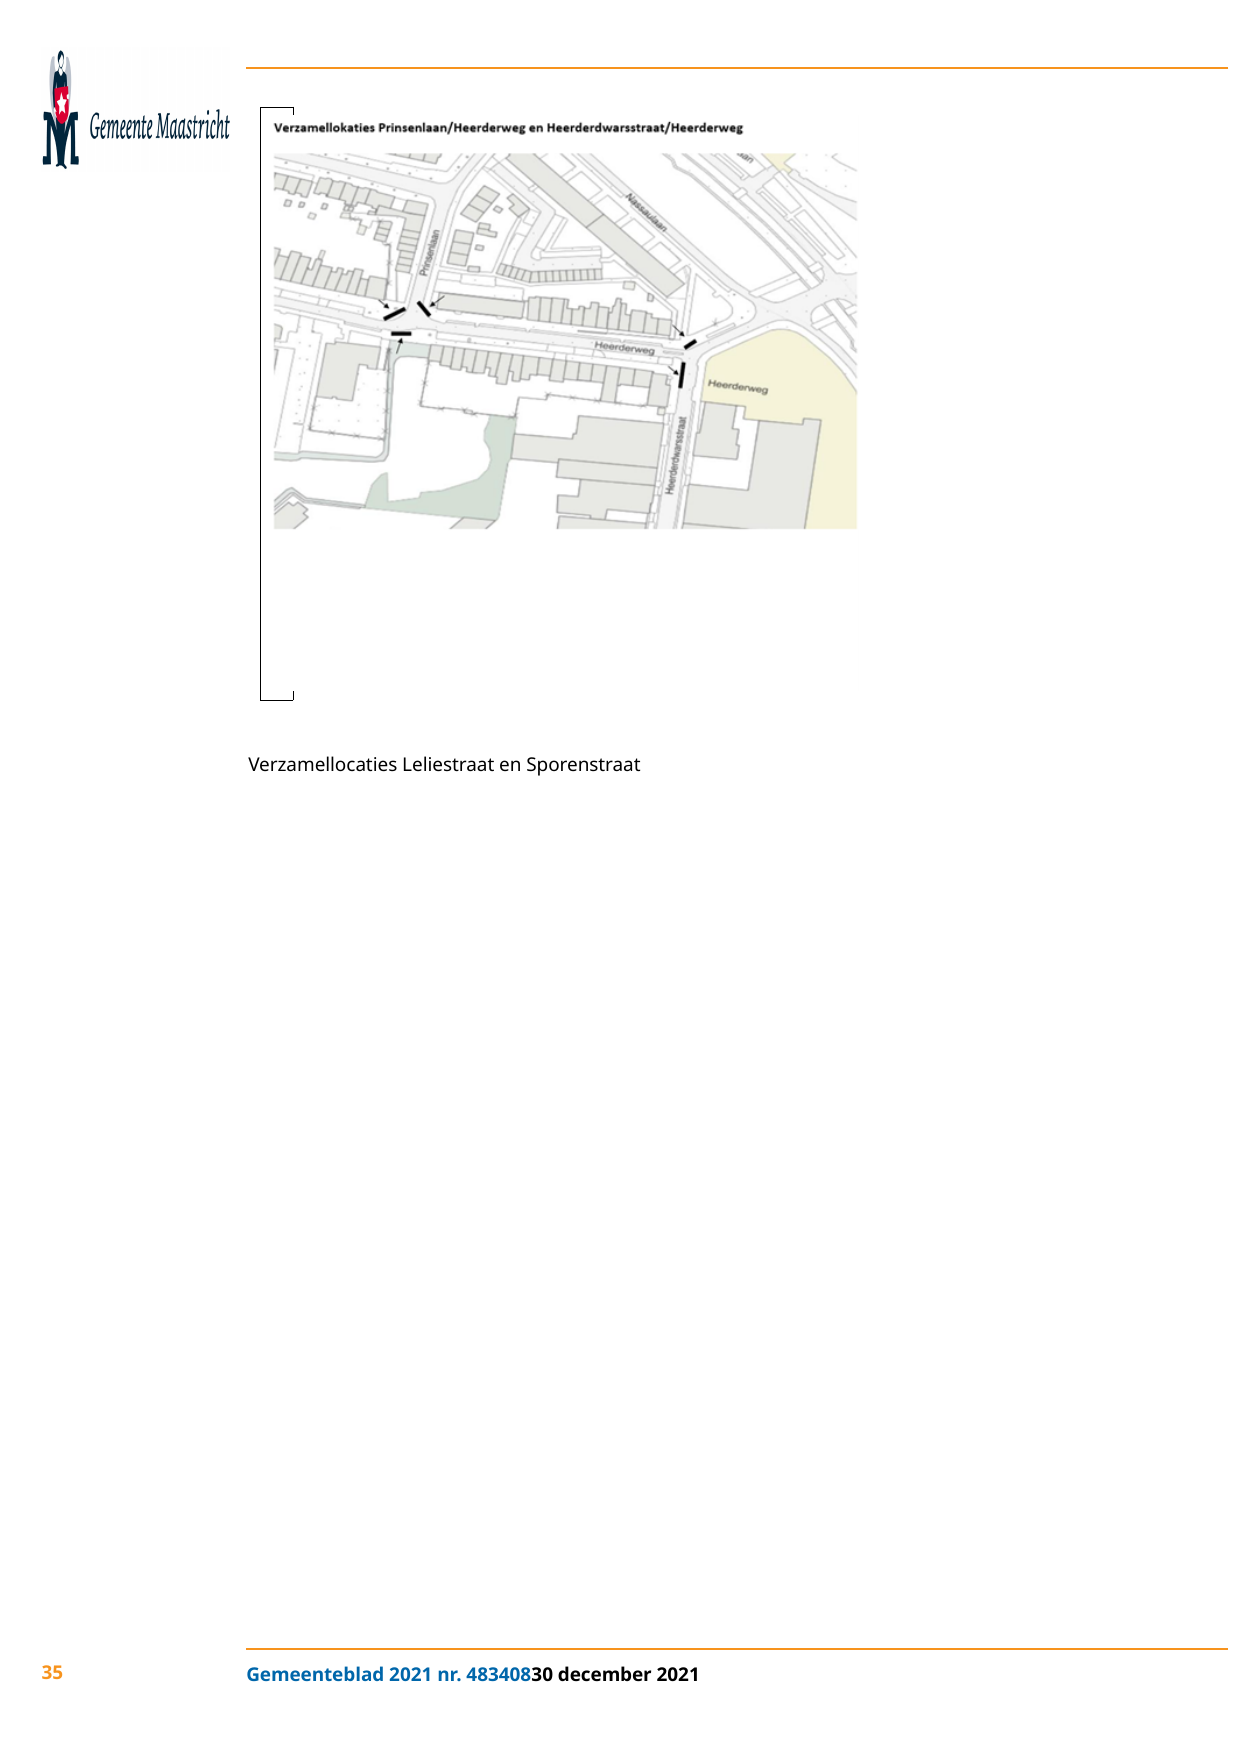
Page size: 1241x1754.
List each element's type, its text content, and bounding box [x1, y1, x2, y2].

picture [41, 47, 231, 172]
text Verzamellocaties Leliestraat en Sporenstraat [248, 751, 1152, 776]
picture [268, 115, 860, 691]
